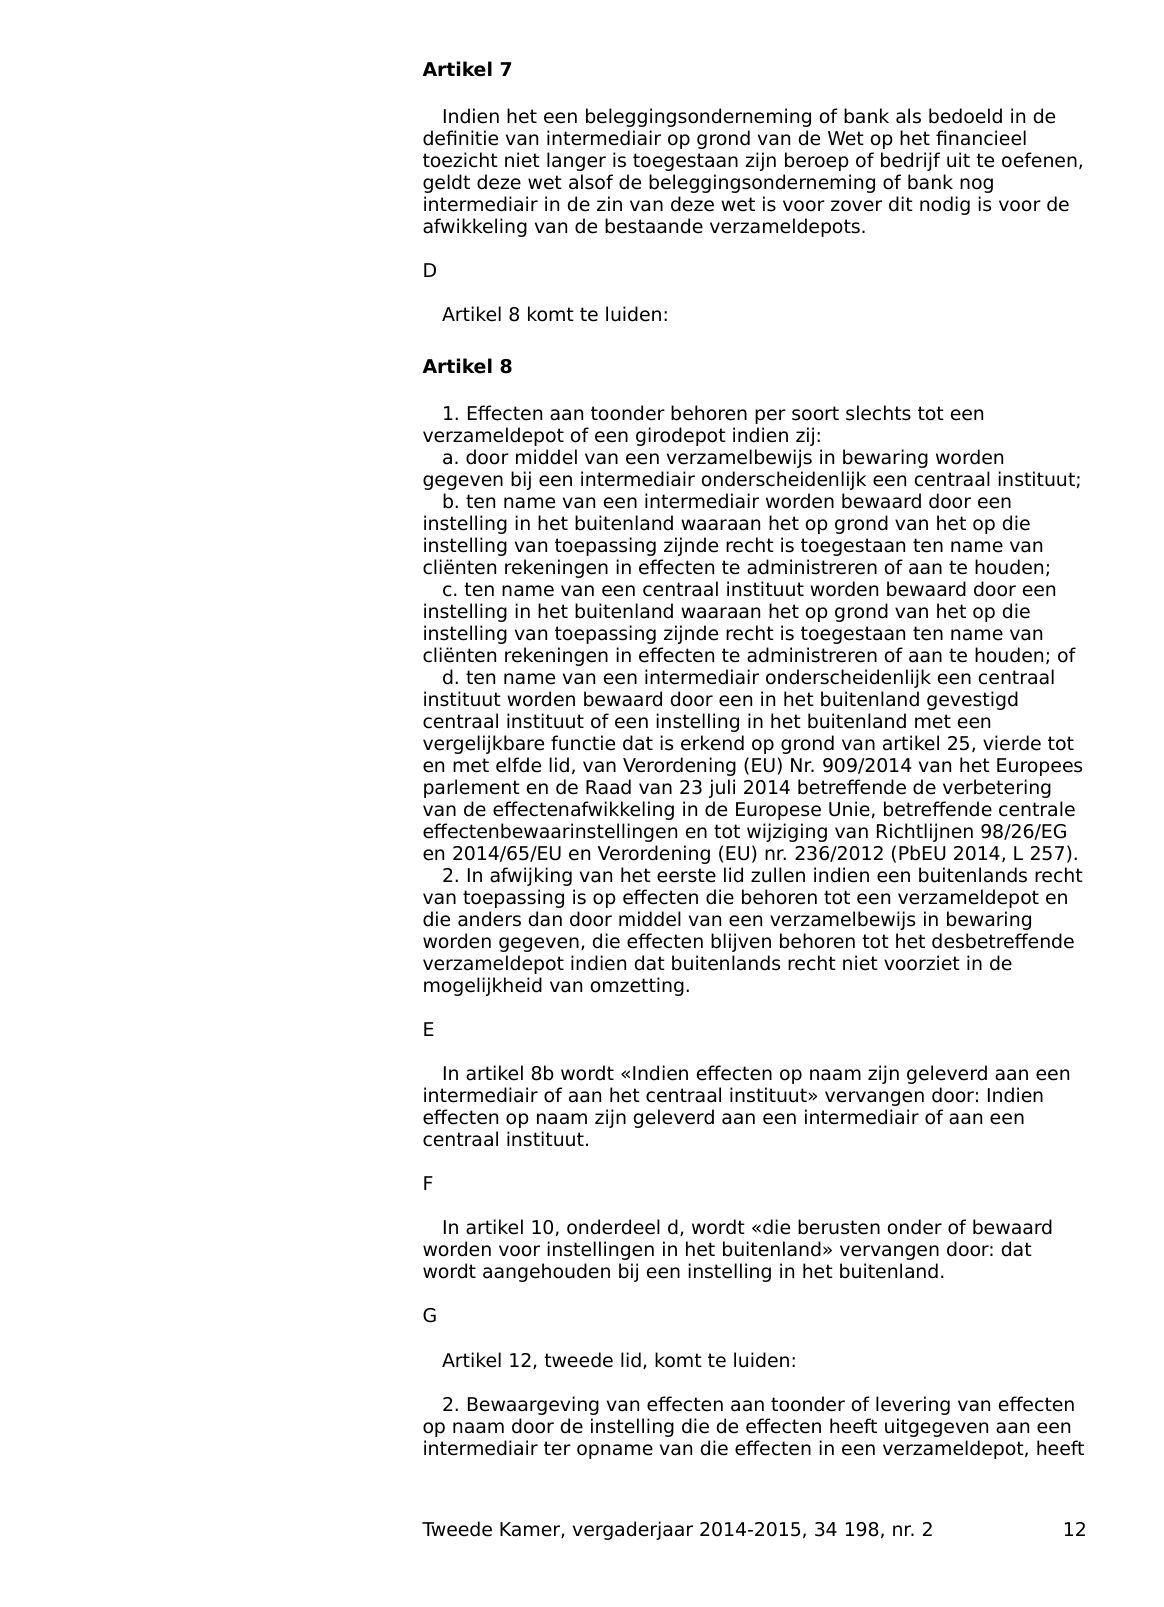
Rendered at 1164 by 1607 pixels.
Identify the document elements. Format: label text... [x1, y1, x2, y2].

text c. ten name van een centraal instituut worden bewaard door een instelling in het buitenland waaraan het op grond van het op die instelling van toepassing zijnde recht is toegestaan ten name van cliënten rekeningen in effecten te administreren of aan te houden; of [422, 579, 1087, 667]
text Artikel 12, tweede lid, komt te luiden: [422, 1349, 1087, 1372]
text E [422, 1019, 1087, 1041]
text a. door middel van een verzamelbewijs in bewaring worden gegeven bij een intermediair onderscheidenlijk een centraal instituut; [422, 447, 1087, 491]
text 2. In afwijking van het eerste lid zullen indien een buitenlands recht van toepassing is op effecten die behoren tot een verzameldepot en die anders dan door middel van een verzamelbewijs in bewaring worden gegeven, die effecten blijven behoren tot het desbetreffende verzameldepot indien dat buitenlands recht niet voorziet in de mogelijkheid van omzetting. [422, 865, 1087, 997]
text F [422, 1173, 1087, 1195]
text In artikel 10, onderdeel d, wordt «die berusten onder of bewaard worden voor instellingen in het buitenland» vervangen door: dat wordt aangehouden bij een instelling in het buitenland. [422, 1217, 1087, 1283]
text b. ten name van een intermediair worden bewaard door een instelling in het buitenland waaraan het op grond van het op die instelling van toepassing zijnde recht is toegestaan ten name van cliënten rekeningen in effecten te administreren of aan te houden; [422, 491, 1087, 579]
text D [422, 260, 1087, 282]
text Artikel 8 komt te luiden: [422, 304, 1087, 326]
text In artikel 8b wordt «Indien effecten op naam zijn geleverd aan een intermediair of aan het centraal instituut» vervangen door: Indien effecten op naam zijn geleverd aan een intermediair of aan een centraal instituut. [422, 1063, 1087, 1151]
text Indien het een beleggingsonderneming of bank als bedoeld in de definitie van intermediair op grond van de Wet op het financieel toezicht niet langer is toegestaan zijn beroep of bedrijf uit te oefenen, geldt deze wet alsof de beleggingsonderneming of bank nog intermediair in de zin van deze wet is voor zover dit nodig is voor de afwikkeling van de bestaande verzameldepots. [422, 106, 1087, 238]
text d. ten name van een intermediair onderscheidenlijk een centraal instituut worden bewaard door een in het buitenland gevestigd centraal instituut of een instelling in het buitenland met een vergelijkbare functie dat is erkend op grond van artikel 25, vierde tot en met elfde lid, van Verordening (EU) Nr. 909/2014 van het Europees parlement en de Raad van 23 juli 2014 betreffende de verbetering van de effectenafwikkeling in de Europese Unie, betreffende centrale effectenbewaarinstellingen en tot wijziging van Richtlijnen 98/26/EG en 2014/65/EU en Verordening (EU) nr. 236/2012 (PbEU 2014, L 257). [422, 667, 1087, 865]
text 1. Effecten aan toonder behoren per soort slechts tot een verzameldepot of een girodepot indien zij: [422, 403, 1087, 447]
subtitle Artikel 7 [422, 59, 1087, 81]
subtitle Artikel 8 [422, 356, 1087, 378]
text G [422, 1305, 1087, 1327]
text 2. Bewaargeving van effecten aan toonder of levering van effecten op naam door de instelling die de effecten heeft uitgegeven aan een intermediair ter opname van die effecten in een verzameldepot, heeft [422, 1394, 1087, 1460]
